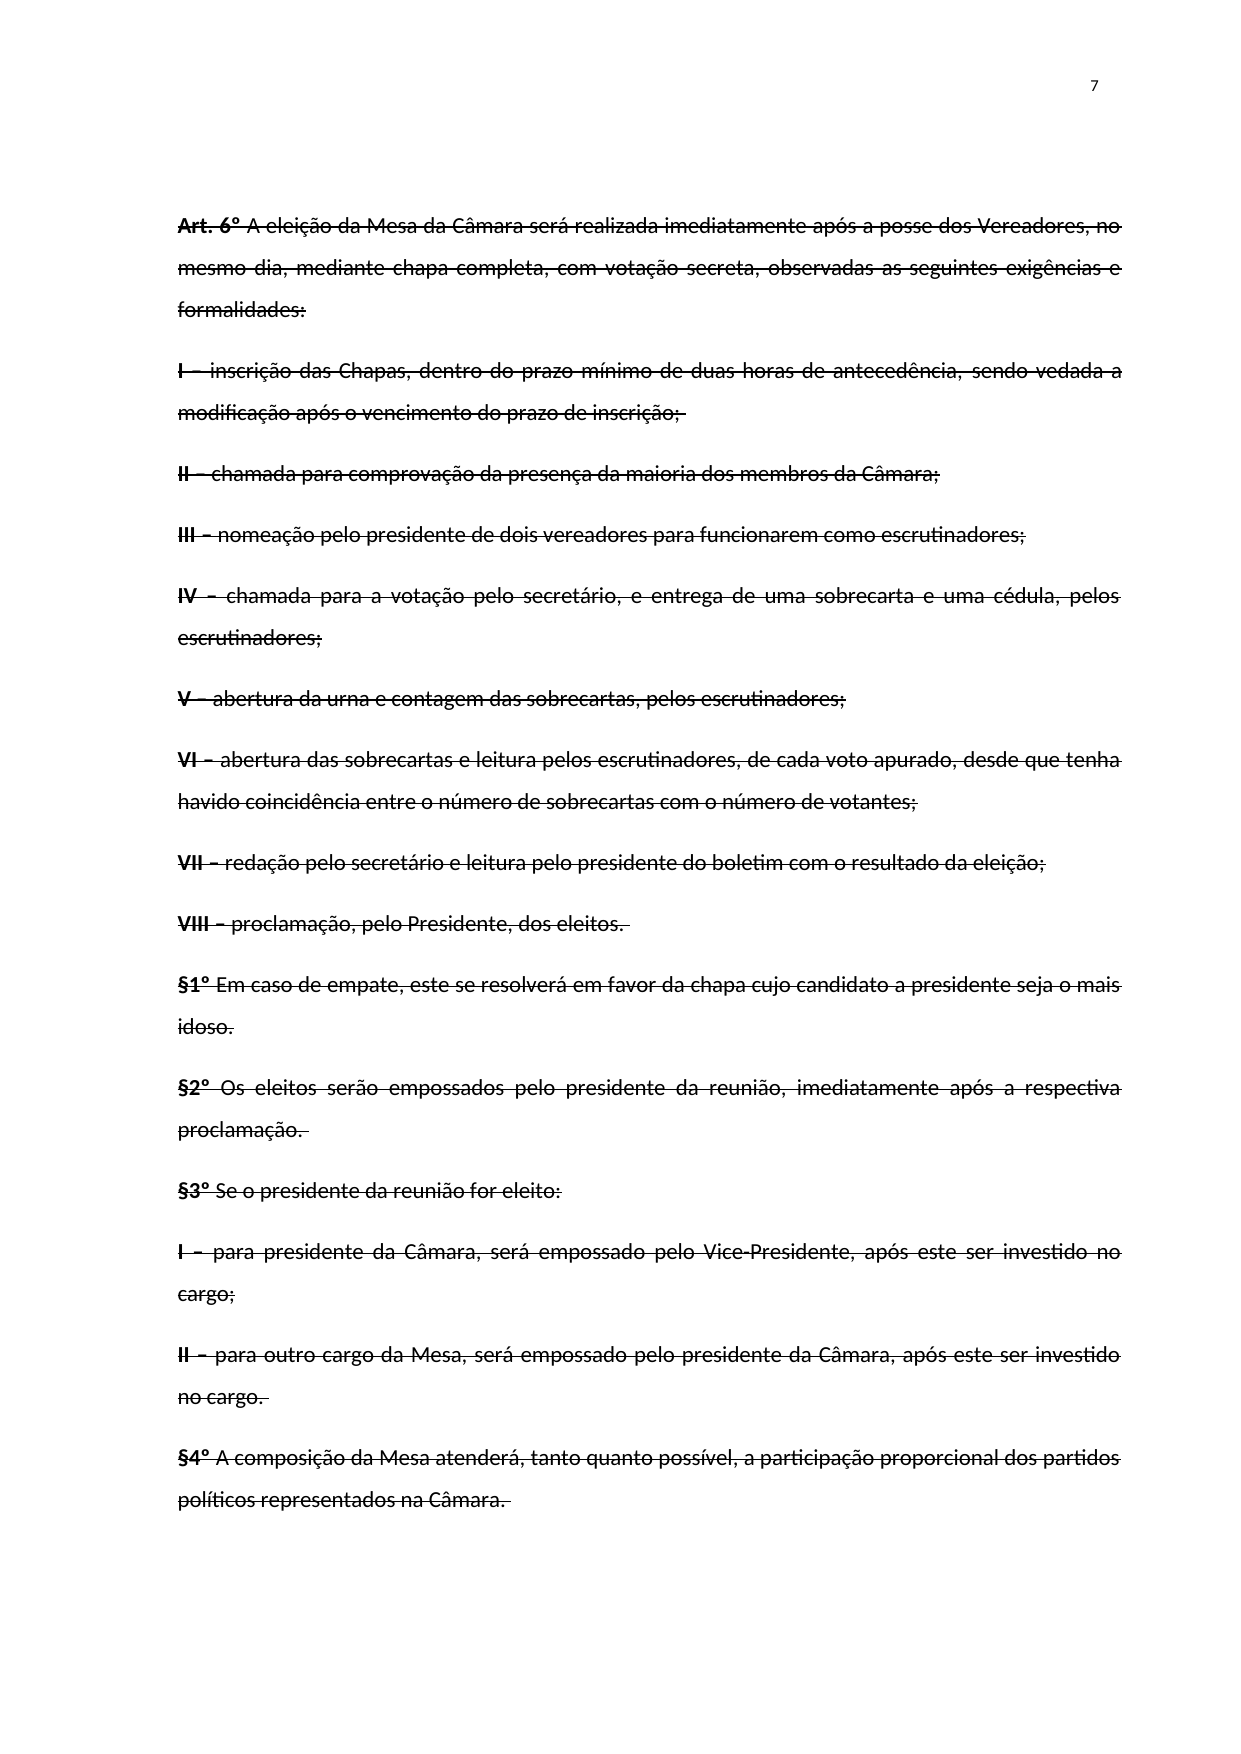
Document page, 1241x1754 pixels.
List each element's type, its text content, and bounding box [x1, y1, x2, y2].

text VI – abertura das sobrecartas e leitura pelos escrutinadores, de cada voto apurado, desde que tenha havido coincidência entre o número de sobrecartas com o número de votantes; [177, 762, 1122, 815]
text §2º Os eleitos serão empossados pelo presidente da reunião, imediatamente após a respectiva proclamação. [177, 1073, 1122, 1089]
text I – inscrição das Chapas, dentro do prazo mínimo de duas horas de antecedência, sendo vedada a modificação após o vencimento do prazo de inscrição; [177, 356, 1122, 371]
text V – abertura da urna e contagem das sobrecartas, pelos escrutinadores; [177, 684, 1122, 712]
text I – inscrição das Chapas, dentro do prazo mínimo de duas horas de antecedência, sendo vedada a modificação após o vencimento do prazo de inscrição; [177, 372, 1122, 426]
text §4º A composição da Mesa atenderá, tanto quanto possível, a participação proporcional dos partidos políticos representados na Câmara. [177, 1443, 1122, 1513]
text §1º Em caso de empate, este se resolverá em favor da chapa cujo candidato a presidente seja o mais idoso. [177, 970, 1122, 986]
text §1º Em caso de empate, este se resolverá em favor da chapa cujo candidato a presidente seja o mais idoso. [177, 987, 1122, 1040]
text Art. 6º A eleição da Mesa da Câmara será realizada imediatamente após a posse dos Vereadores, no mesmo dia, mediante chapa completa, com votação secreta, observadas as seguintes exigências e formalidades: [177, 211, 1122, 226]
text VIII – proclamação, pelo Presidente, dos eleitos. [177, 909, 1122, 937]
text II – para outro cargo da Mesa, será empossado pelo presidente da Câmara, após este ser investido no cargo. [177, 1340, 1122, 1410]
text IV – chamada para a votação pelo secretário, e entrega de uma sobrecarta e uma cédula, pelos escrutinadores; [177, 581, 1122, 651]
text §3º Se o presidente da reunião for eleito: [177, 1176, 1122, 1204]
text §2º Os eleitos serão empossados pelo presidente da reunião, imediatamente após a respectiva proclamação. [177, 1090, 1122, 1143]
text I – para presidente da Câmara, será empossado pelo Vice-Presidente, após este ser investido no cargo; [177, 1237, 1122, 1253]
text Art. 6º A eleição da Mesa da Câmara será realizada imediatamente após a posse dos Vereadores, no mesmo dia, mediante chapa completa, com votação secreta, observadas as seguintes exigências e formalidades: [177, 228, 1122, 268]
text II – chamada para comprovação da presença da maioria dos membros da Câmara; [177, 459, 1122, 487]
text VII – redação pelo secretário e leitura pelo presidente do boletim com o resultado da eleição; [177, 848, 1122, 876]
text Art. 6º A eleição da Mesa da Câmara será realizada imediatamente após a posse dos Vereadores, no mesmo dia, mediante chapa completa, com votação secreta, observadas as seguintes exigências e formalidades: [177, 269, 1122, 323]
text VI – abertura das sobrecartas e leitura pelos escrutinadores, de cada voto apurado, desde que tenha havido coincidência entre o número de sobrecartas com o número de votantes; [177, 745, 1122, 761]
text III – nomeação pelo presidente de dois vereadores para funcionarem como escrutinadores; [177, 520, 1122, 548]
text I – para presidente da Câmara, será empossado pelo Vice-Presidente, após este ser investido no cargo; [177, 1254, 1122, 1307]
